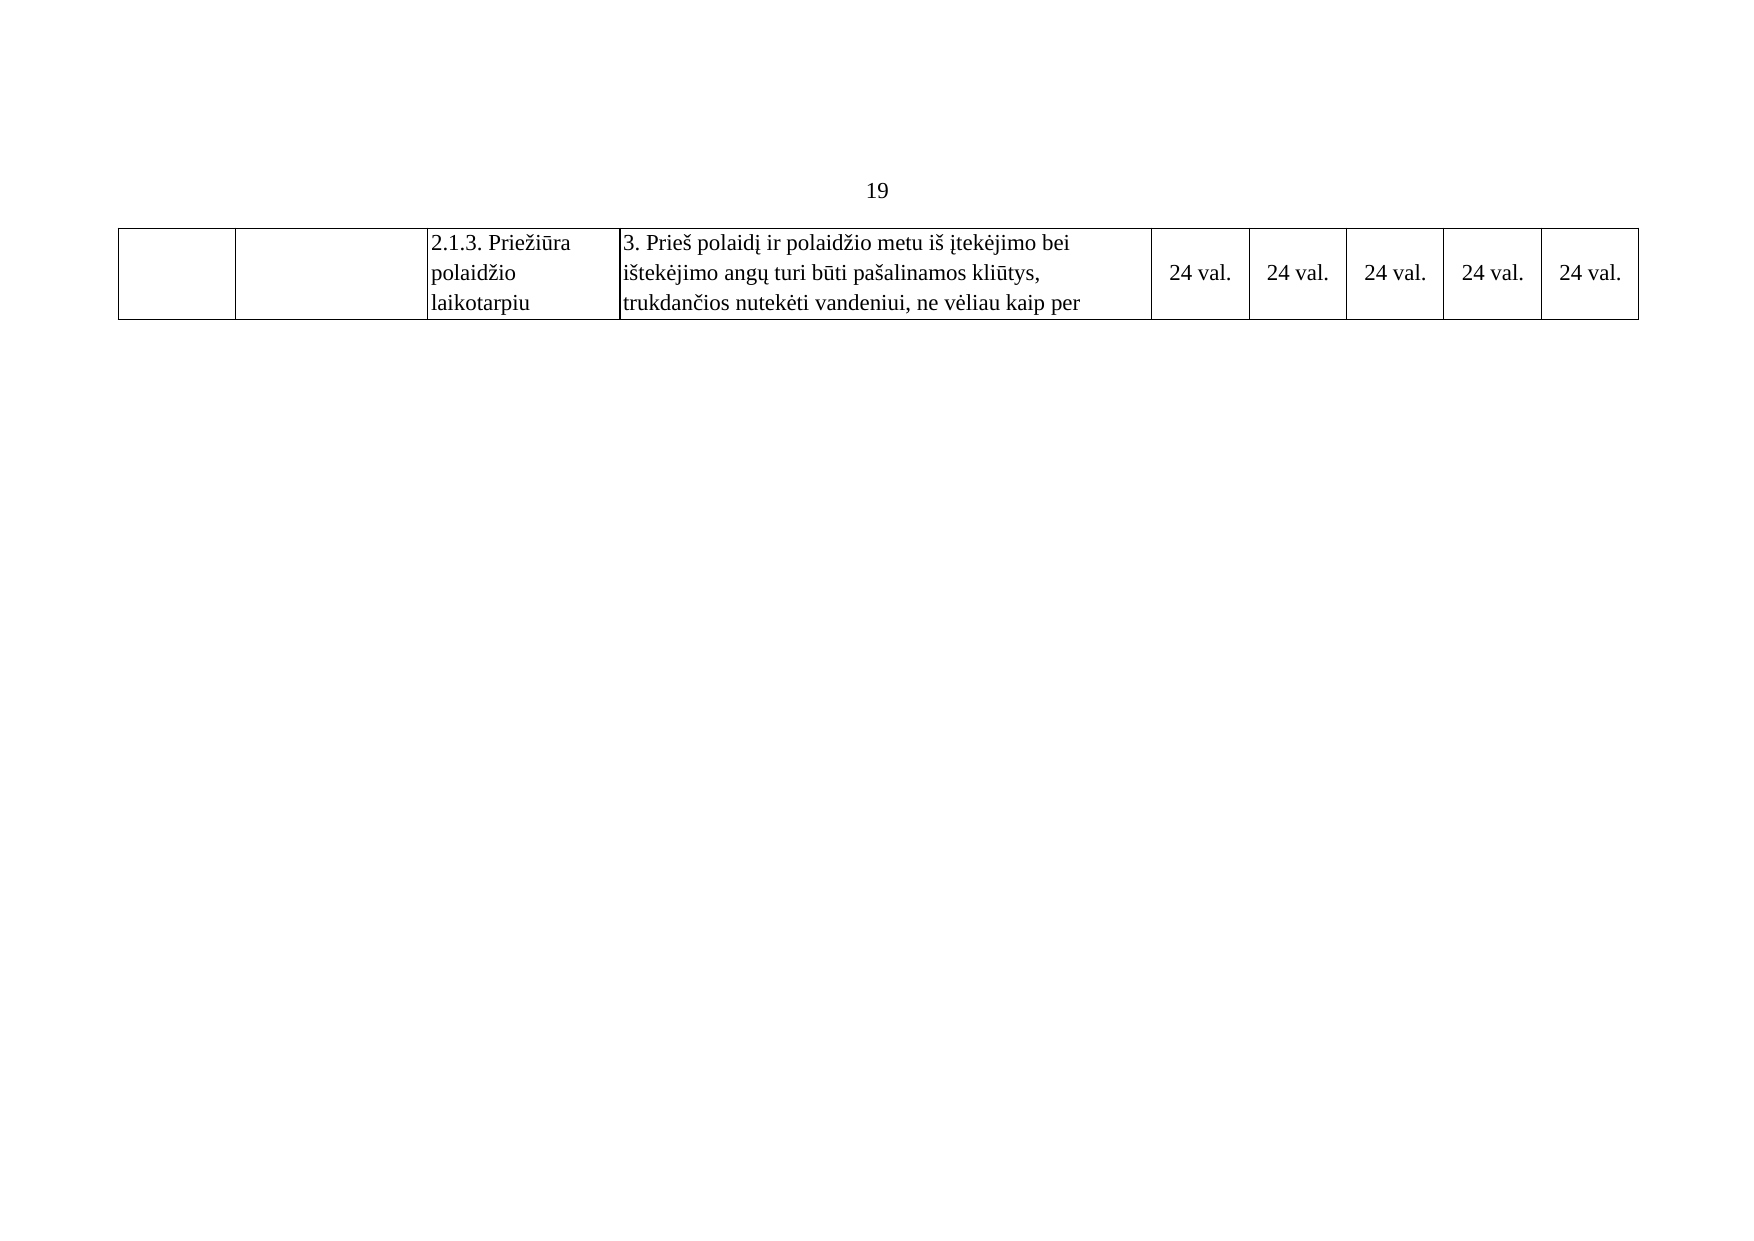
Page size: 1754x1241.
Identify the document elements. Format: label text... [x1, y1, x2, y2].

table_cell 24 val. [1250, 229, 1346, 319]
table_cell [119, 229, 235, 319]
table_cell 24 val. [1152, 229, 1249, 319]
table_cell 24 val. [1444, 229, 1541, 319]
table_cell [236, 229, 427, 319]
table_cell 24 val. [1542, 229, 1638, 319]
table_cell 24 val. [1347, 229, 1443, 319]
table_cell 2.1.3. Priežiūra polaidžio laikotarpiu [428, 229, 619, 319]
table_cell 3. Prieš polaidį ir polaidžio metu iš įtekėjimo bei ištekėjimo angų turi būti pašalinamos kliūtys, trukdančios nutekėti vandeniui, ne vėliau kaip per [621, 229, 1151, 319]
